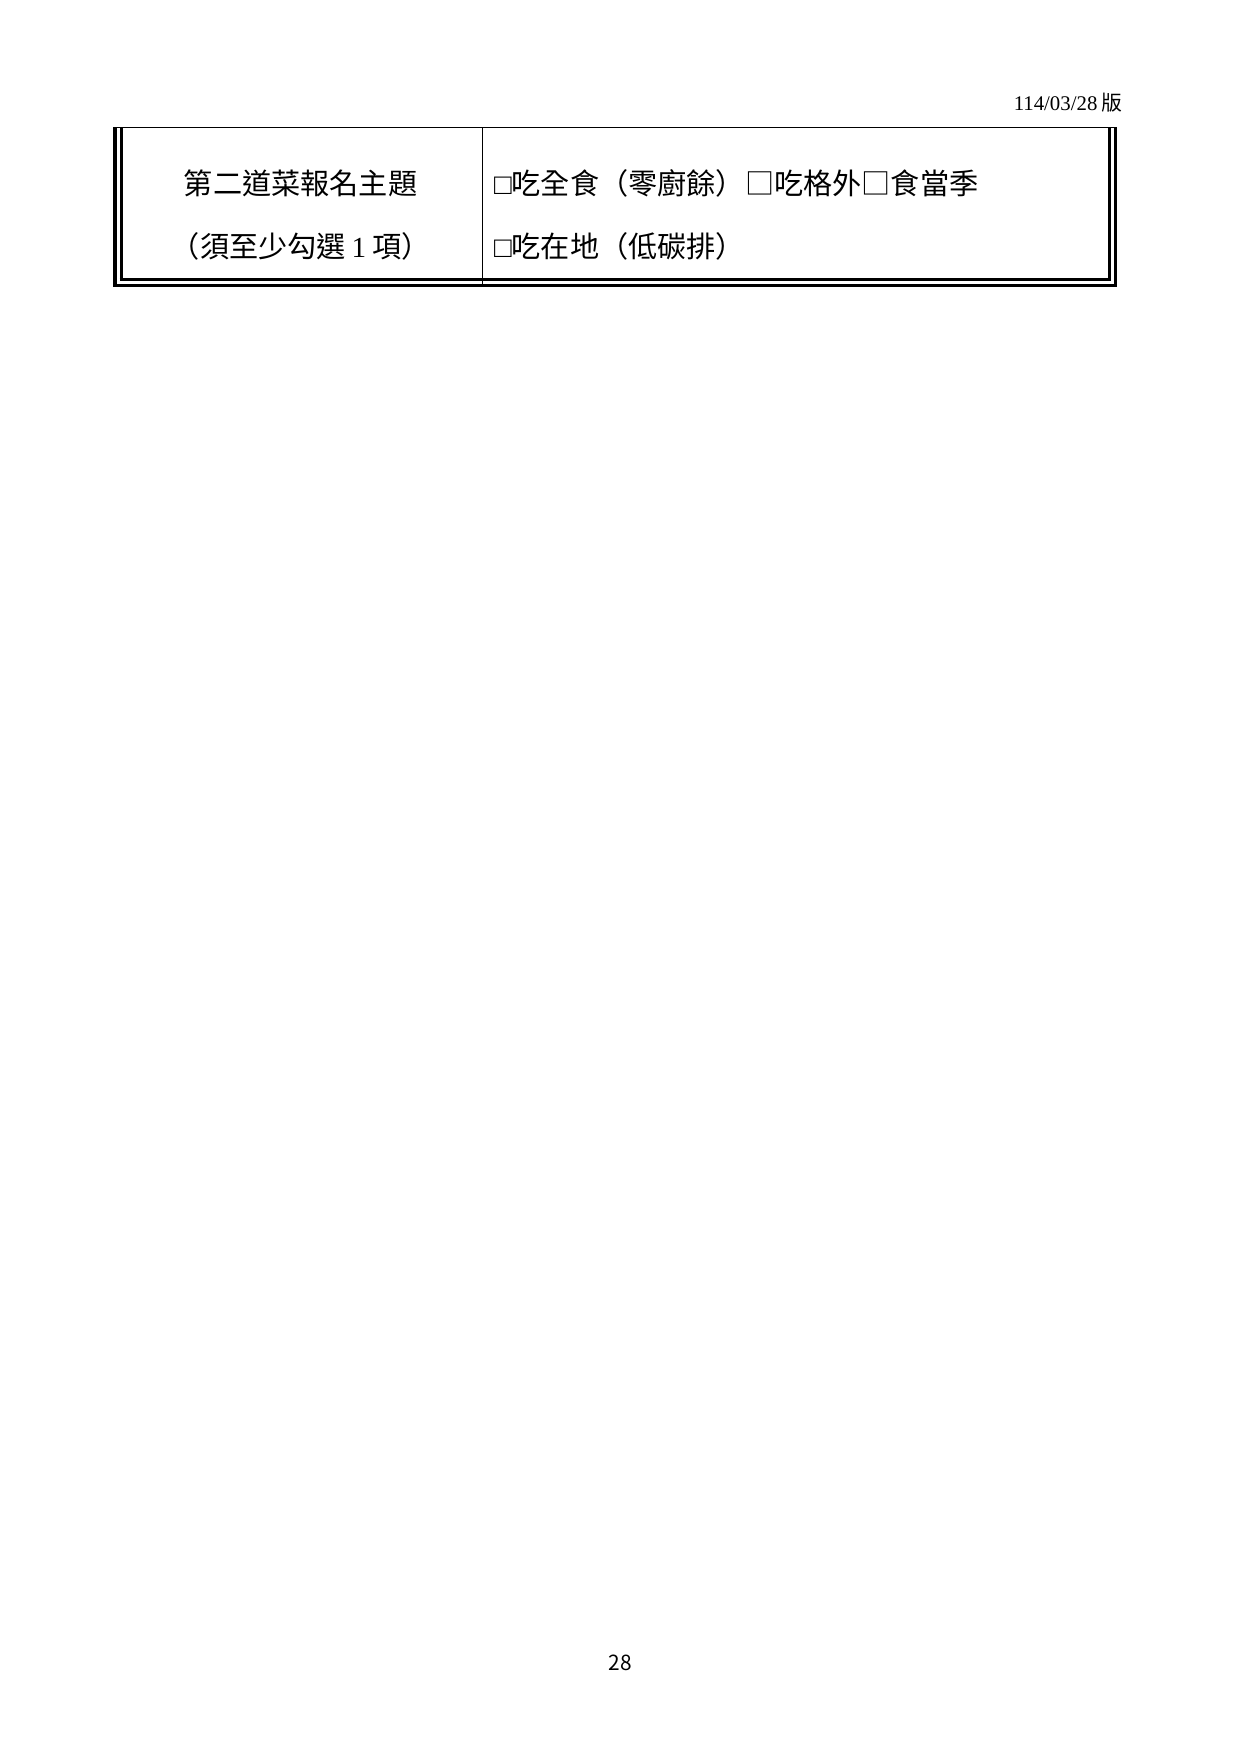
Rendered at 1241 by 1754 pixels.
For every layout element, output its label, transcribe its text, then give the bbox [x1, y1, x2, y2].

table_cell 第二道菜報名主題 （須至少勾選1項） [123, 128, 482, 278]
table_cell □吃全食（零廚餘）□吃格外□食當季 □吃在地（低碳排） [483, 128, 1108, 278]
